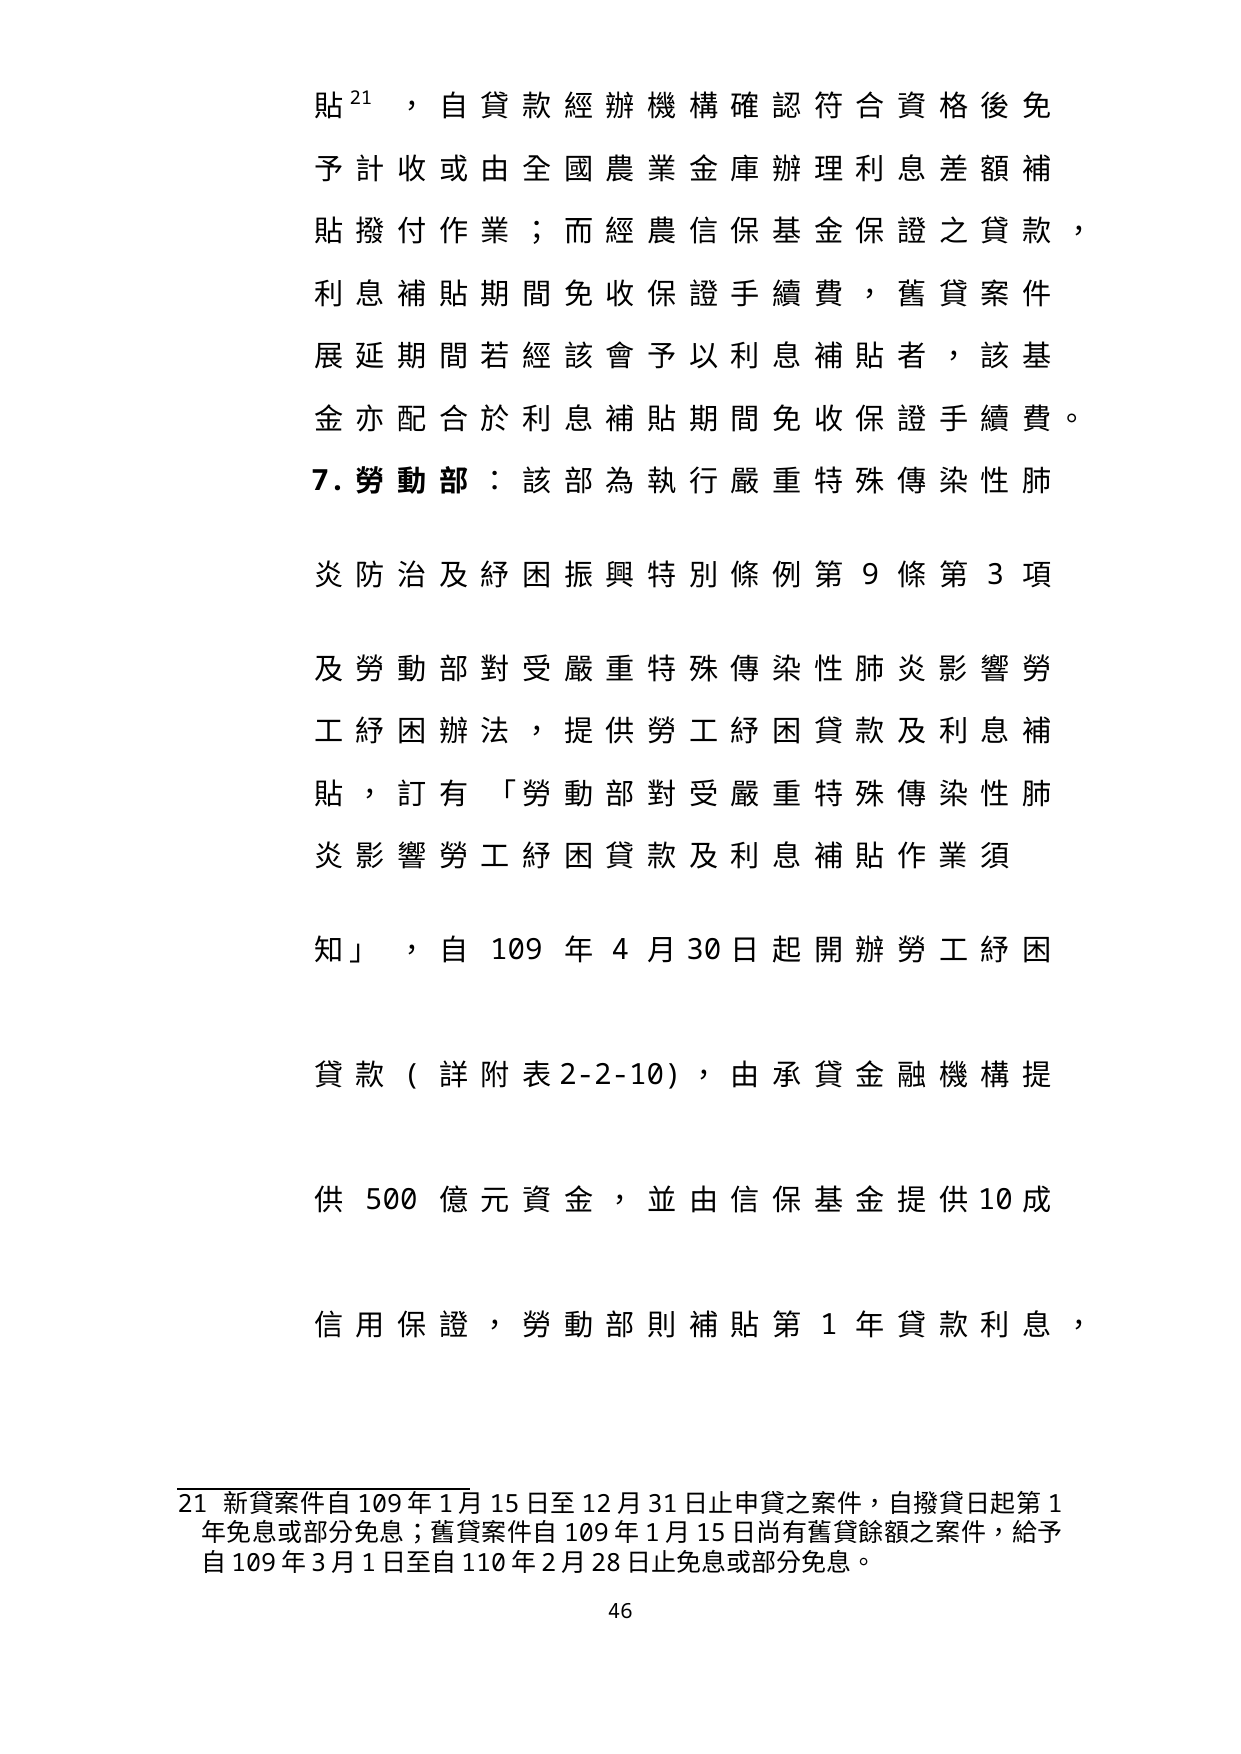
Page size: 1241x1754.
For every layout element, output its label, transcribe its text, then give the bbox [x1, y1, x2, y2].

text 新貸案件自109年1月15日至12月31日止申貸之案件，自撥貸日起第1年免息或部分免息；舊貸案件自109年1月15日尚有舊貸餘額之案件，給予自109年3月1日至自110年2月28日止免息或部分免息。 [177, 1489, 1063, 1577]
text 7.勞動部：該部為執行嚴重特殊傳染性肺炎防治及紓困振興特別條例第9條第3項及勞動部對受嚴重特殊傳染性肺炎影響勞工紓困辦法，提供勞工紓困貸款及利息補貼，訂有「勞動部對受嚴重特殊傳染性肺炎影響勞工紓困貸款及利息補貼作業須知」，自109年4月30日起開辦勞工紓困貸款(詳附表2-2-10)，由承貸金融機構提供500億元資金，並由信保基金提供10成信用保證，勞動部則補貼第1年貸款利息，規劃提供50萬個貸款名額；嗣因申請件數逾原預定名額，行政院於同年5月13日宣布增加50萬個申貸名額，6月30日已額滿並公告停止受理。勞動部於追加預算編列10億元辦理勞工紓困貸款利息補貼等所需經費，嗣於第2次追加預算案就前揭利息補貼所需經費不敷數編列8.2億元。 [271, 437, 1058, 1375]
text 6.農業委員會：該會為執行嚴重特殊傳染性肺炎防治及紓困振興特別條例第9條第3項及行政院農業委員會對受嚴重特殊傳染性肺炎影響發生營運困難產業事業紓困振興辦法，訂有「受嚴重特殊傳染性肺炎影響發生營運困難產業事業紓困貸款作業規範」，對於同時符合前揭辦法第4條及政策性農業專案貸款(下稱專案農貸)之營運困難農產業及事業，提供紓困貸款及利息補貼措施，有資金需求農產業及事業應檢附相關文件於109年12月31日前向經辦機構申請，紓困貸款總額度為105億元，依產業別不同共計有18種貸款類型，適用較優惠之貸款利率(介於0.54%至1.43%間)，且受補貼新貸案件，不受專案農貸每一借款人貸款總餘額上限之限制；此外，符合利息補貼條件之借款人，無論新、舊貸均可申請最長1年之利息補貼，自貸款經辦機構確認符合資格後免予計收或由全國農業金庫辦理利息差額補貼撥付作業；而經農信保基金保證之貸款，利息補貼期間免收保證手續費，舊貸案件展延期間若經該會予以利息補貼者，該基金亦配合於利息補貼期間免收保證手續費。 [271, 0, 1058, 437]
